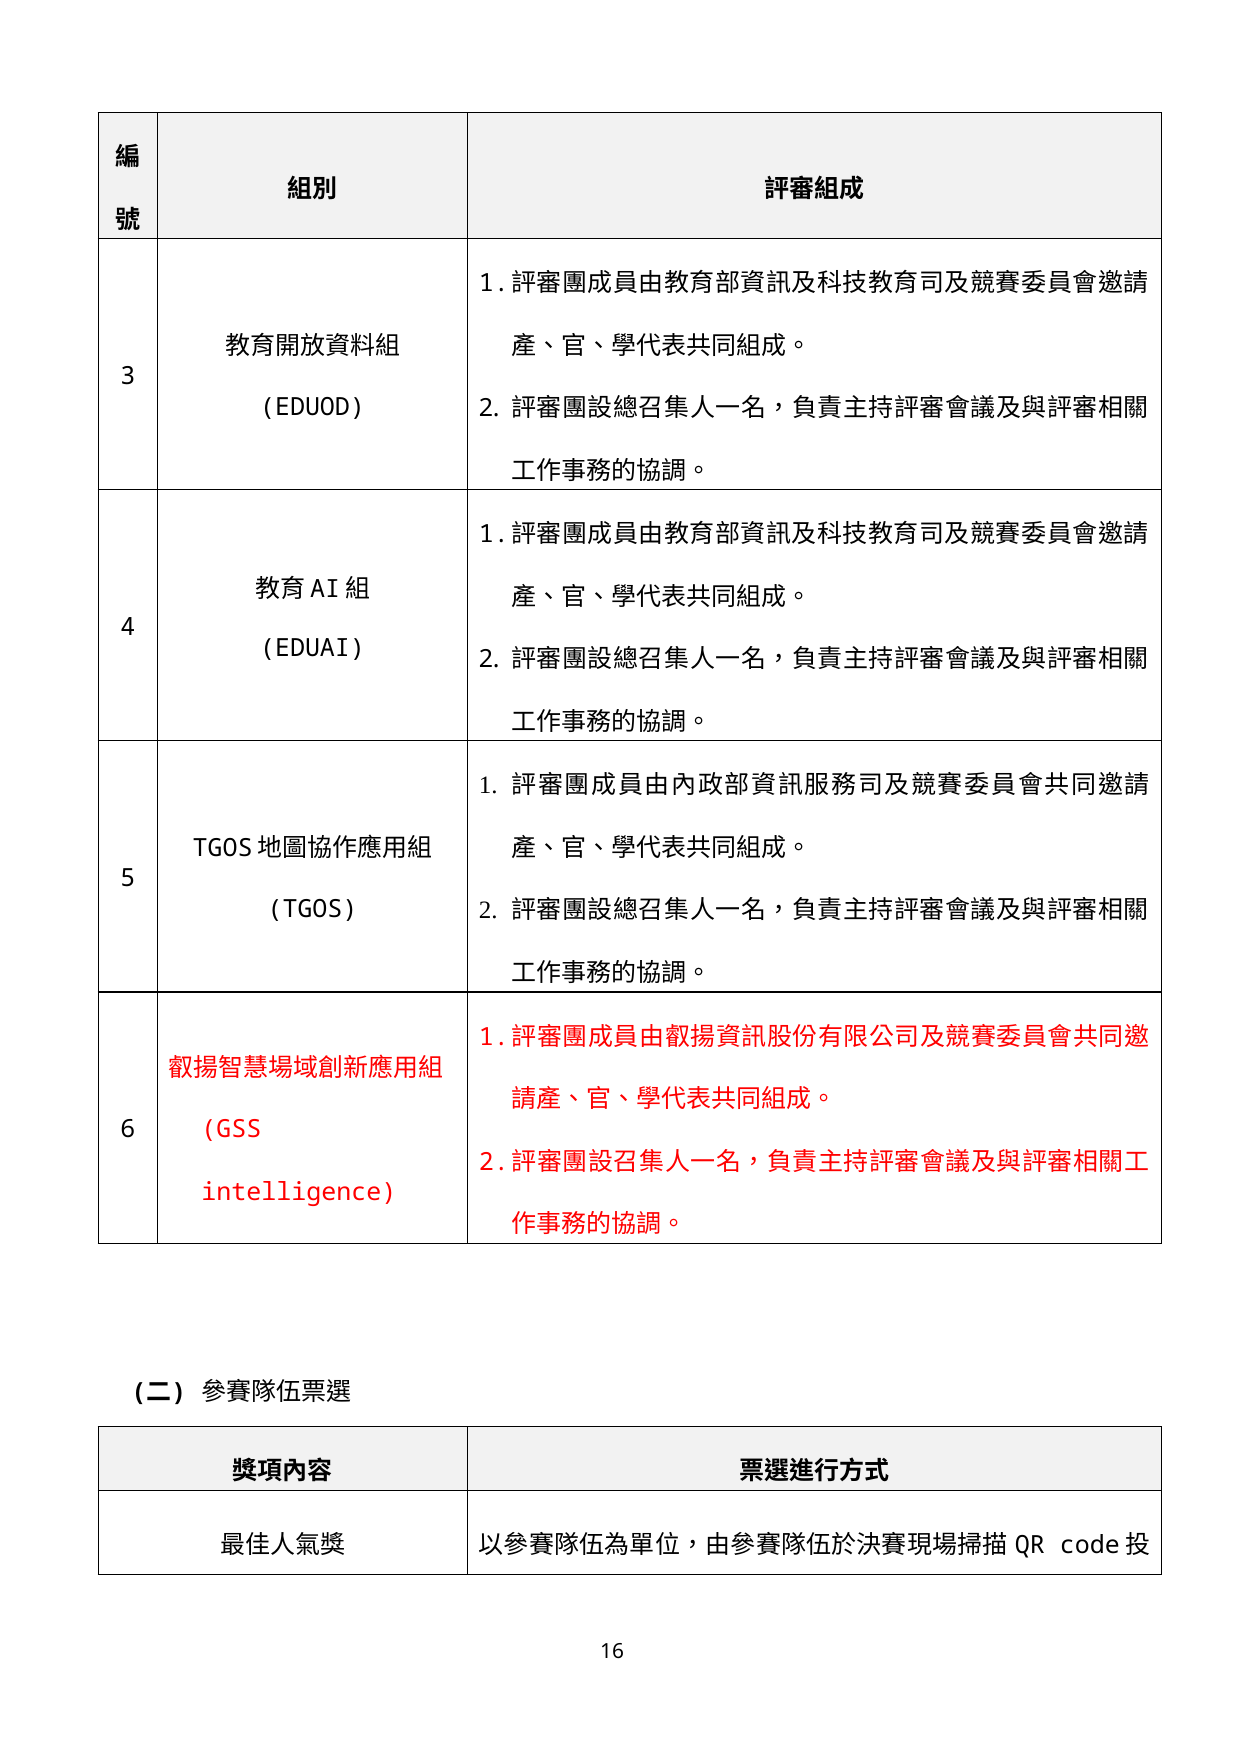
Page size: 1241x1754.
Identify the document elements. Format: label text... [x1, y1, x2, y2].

table_cell 最佳人氣獎 [99, 1491, 467, 1574]
table_cell 叡揚智慧場域創新應用組 (GSS intelligence) [158, 993, 467, 1242]
text (二) 參賽隊伍票選 [131, 1371, 1122, 1407]
table_header 獎項內容 [99, 1427, 467, 1490]
table_header 票選進行方式 [468, 1427, 1161, 1490]
table_header 評審組成 [468, 113, 1161, 238]
table_cell 5 [99, 741, 157, 991]
table_header 組別 [158, 113, 467, 238]
table_cell 評審團成員由叡揚資訊股份有限公司及競賽委員會共同邀請產、官、學代表共同組成。 評審團設召集人一名，負責主持評審會議及與評審相關工作事務的協調。 [468, 993, 1161, 1242]
table_cell TGOS地圖協作應用組 (TGOS) [158, 741, 467, 991]
table_cell 以參賽隊伍為單位，由參賽隊伍於決賽現場掃描QR code投 [468, 1491, 1161, 1574]
table_cell 3 [99, 239, 157, 489]
table_cell 教育開放資料組 (EDUOD) [158, 239, 467, 489]
table_cell 6 [99, 993, 157, 1242]
table_cell 4 [99, 490, 157, 740]
table_cell 評審團成員由教育部資訊及科技教育司及競賽委員會邀請產、官、學代表共同組成。 評審團設總召集人一名，負責主持評審會議及與評審相關工作事務的協調。 [468, 239, 1161, 489]
table_header 編號 [99, 113, 157, 238]
table_cell 教育AI組 (EDUAI) [158, 490, 467, 740]
table_cell 評審團成員由內政部資訊服務司及競賽委員會共同邀請產、官、學代表共同組成。 評審團設總召集人一名，負責主持評審會議及與評審相關工作事務的協調。 [468, 741, 1161, 991]
table_cell 評審團成員由教育部資訊及科技教育司及競賽委員會邀請產、官、學代表共同組成。 評審團設總召集人一名，負責主持評審會議及與評審相關工作事務的協調。 [468, 490, 1161, 740]
